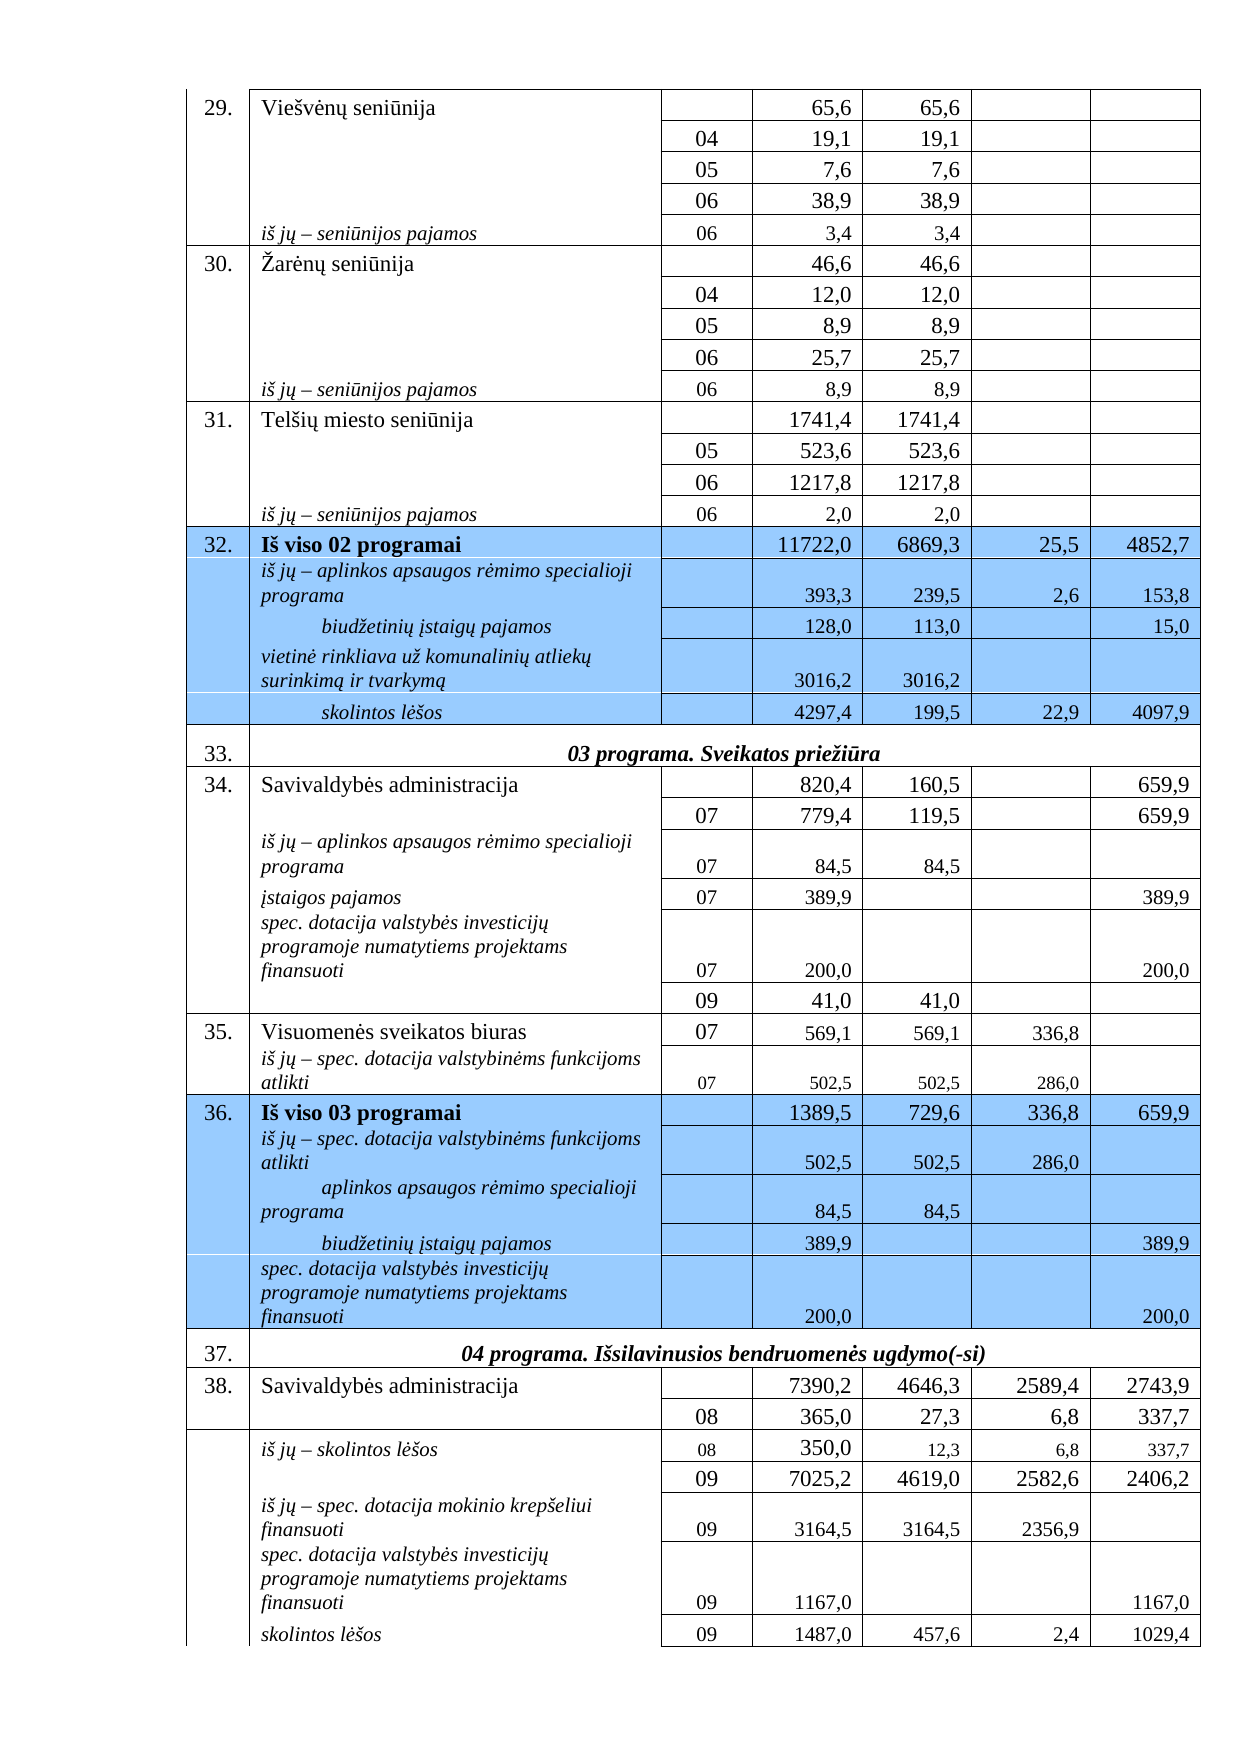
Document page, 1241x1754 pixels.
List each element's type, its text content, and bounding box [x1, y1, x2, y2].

table_cell 2,4 [972, 1615, 1090, 1646]
table_cell 41,0 [753, 983, 862, 1013]
table_cell 389,9 [1091, 1224, 1200, 1254]
table_cell [662, 767, 752, 797]
table_cell [187, 1492, 249, 1541]
table_cell [250, 183, 661, 214]
table_cell 523,6 [863, 434, 971, 464]
table_cell [187, 829, 249, 878]
table_cell 7390,2 [753, 1368, 862, 1398]
table_cell 457,6 [863, 1615, 971, 1646]
table_cell 35. [187, 1014, 249, 1044]
table_cell Telšių miesto seniūnija [250, 402, 661, 432]
table_cell 84,5 [753, 1175, 862, 1223]
table_cell [187, 1255, 249, 1328]
table_cell 09 [662, 1615, 752, 1646]
table_cell 2582,6 [972, 1462, 1090, 1492]
table_cell [187, 1614, 249, 1646]
table_cell 3016,2 [753, 639, 862, 692]
table_cell 239,5 [863, 559, 971, 607]
table_cell [863, 1224, 971, 1254]
table_cell 4097,9 [1091, 694, 1200, 724]
table_cell [187, 1461, 249, 1492]
table_cell [187, 308, 249, 339]
table_cell įstaigos pajamos [250, 878, 661, 909]
table_cell [662, 1224, 752, 1254]
table_cell 07 [662, 1014, 752, 1044]
table_cell Savivaldybės administracija [250, 1368, 661, 1398]
table_cell 30. [187, 246, 249, 276]
table_cell [1091, 639, 1200, 692]
table_cell [662, 1175, 752, 1223]
table_cell [187, 1430, 249, 1461]
table_cell [662, 527, 752, 557]
table_cell 113,0 [863, 608, 971, 638]
table_cell 4619,0 [863, 1462, 971, 1492]
table_cell 337,7 [1091, 1430, 1200, 1461]
table_cell 2,0 [753, 496, 862, 526]
table_cell 07 [662, 910, 752, 982]
table_cell 200,0 [753, 910, 862, 982]
table_cell 37. [187, 1329, 249, 1367]
table_cell [972, 434, 1090, 464]
table_cell 569,1 [863, 1014, 971, 1044]
table_cell [1091, 1014, 1200, 1044]
table_cell 1217,8 [863, 465, 971, 495]
table_cell 06 [662, 496, 752, 526]
table_cell [972, 1542, 1090, 1614]
table_cell [187, 370, 249, 401]
table_cell 502,5 [863, 1126, 971, 1174]
table_cell 119,5 [863, 798, 971, 828]
table_cell [662, 1126, 752, 1174]
table_cell [187, 797, 249, 828]
table_cell iš jų – spec. dotacija mokinio krepšeliui finansuoti [250, 1492, 661, 1541]
table_cell [187, 214, 249, 245]
table_cell [1091, 309, 1200, 339]
table_cell 12,3 [863, 1430, 971, 1461]
table_cell 2589,4 [972, 1368, 1090, 1398]
table_cell [250, 464, 661, 495]
table_cell 09 [662, 1493, 752, 1541]
table_cell 09 [662, 1542, 752, 1614]
table_cell iš jų – aplinkos apsaugos rėmimo specialioji programa [250, 558, 661, 607]
table_cell 3,4 [753, 215, 862, 245]
table_cell 3164,5 [863, 1493, 971, 1541]
table_cell 2743,9 [1091, 1368, 1200, 1398]
table_cell 41,0 [863, 983, 971, 1013]
table_cell [187, 558, 249, 607]
table_cell [1091, 465, 1200, 495]
table_cell iš jų – seniūnijos pajamos [250, 495, 661, 526]
table_cell spec. dotacija valstybės investicijų programoje numatytiems projektams finansuoti [250, 909, 661, 982]
table_cell 38,9 [863, 184, 971, 214]
table_cell [187, 607, 249, 638]
table_cell [972, 830, 1090, 878]
table_cell 15,0 [1091, 608, 1200, 638]
table_cell [1091, 340, 1200, 370]
table_cell 7,6 [753, 152, 862, 182]
table_cell skolintos lėšos [250, 1614, 661, 1646]
table_cell [1091, 402, 1200, 432]
table_cell 46,6 [753, 246, 862, 276]
table_cell [1091, 246, 1200, 276]
table_cell 8,9 [753, 309, 862, 339]
table_cell 350,0 [753, 1430, 862, 1461]
table_cell [662, 1368, 752, 1398]
table_cell [1091, 184, 1200, 214]
table_cell 200,0 [1091, 1256, 1200, 1328]
table_cell iš jų – seniūnijos pajamos [250, 370, 661, 401]
table_cell 36. [187, 1095, 249, 1125]
table_cell 25,5 [972, 527, 1090, 557]
table_cell 569,1 [753, 1014, 862, 1044]
table_cell [250, 1398, 661, 1429]
table_cell 33. [187, 725, 249, 766]
table_cell 12,0 [863, 277, 971, 307]
table_cell [1091, 371, 1200, 401]
table_cell Viešvėnų seniūnija [250, 90, 661, 120]
table_cell [972, 767, 1090, 797]
table_cell 389,9 [1091, 879, 1200, 909]
table_cell 4646,3 [863, 1368, 971, 1398]
table_cell [1091, 983, 1200, 1013]
table_cell [187, 495, 249, 526]
table_cell 389,9 [753, 1224, 862, 1254]
table_cell 07 [662, 798, 752, 828]
table_cell [187, 909, 249, 982]
table_cell [187, 878, 249, 909]
table_cell 659,9 [1091, 1095, 1200, 1125]
table_cell [1091, 496, 1200, 526]
table_cell [662, 639, 752, 692]
table_cell [662, 90, 752, 120]
table_cell [972, 277, 1090, 307]
table_cell 09 [662, 1462, 752, 1492]
table_cell 46,6 [863, 246, 971, 276]
table_cell [1091, 1175, 1200, 1223]
table_cell 19,1 [863, 121, 971, 151]
table_cell [1091, 121, 1200, 151]
table_cell skolintos lėšos [250, 693, 661, 724]
table_cell iš jų – spec. dotacija valstybinėms funkcijoms atlikti [250, 1045, 661, 1094]
table_cell 1167,0 [753, 1542, 862, 1614]
table_cell 1389,5 [753, 1095, 862, 1125]
table_cell biudžetinių įstaigų pajamos [250, 1223, 661, 1254]
table_cell 32. [187, 527, 249, 557]
table_cell 820,4 [753, 767, 862, 797]
table_cell 12,0 [753, 277, 862, 307]
table_cell [187, 433, 249, 464]
table_cell 06 [662, 184, 752, 214]
table_cell 05 [662, 434, 752, 464]
table_cell 2,0 [863, 496, 971, 526]
table_cell [1091, 434, 1200, 464]
table_cell 08 [662, 1430, 752, 1461]
table_cell [972, 496, 1090, 526]
table_cell [972, 1256, 1090, 1328]
table_cell Iš viso 02 programai [250, 527, 661, 557]
table_cell [972, 340, 1090, 370]
table_cell 3164,5 [753, 1493, 862, 1541]
table_cell [972, 121, 1090, 151]
table_cell 06 [662, 465, 752, 495]
table_cell 38. [187, 1368, 249, 1398]
table_cell [662, 246, 752, 276]
table_cell 06 [662, 371, 752, 401]
table_cell [187, 1174, 249, 1223]
table_cell [972, 402, 1090, 432]
table_cell 7,6 [863, 152, 971, 182]
table_cell [250, 982, 661, 1013]
table_cell [1091, 277, 1200, 307]
table_cell [972, 608, 1090, 638]
table_cell 38,9 [753, 184, 862, 214]
table_cell [250, 151, 661, 182]
table_cell [972, 465, 1090, 495]
table_cell 200,0 [1091, 910, 1200, 982]
table_cell [662, 608, 752, 638]
table_cell 659,9 [1091, 798, 1200, 828]
table_cell 502,5 [753, 1046, 862, 1094]
table_cell 199,5 [863, 694, 971, 724]
table_cell 29. [187, 89, 249, 120]
table_cell [250, 276, 661, 307]
table_cell [187, 1223, 249, 1254]
table_cell 8,9 [753, 371, 862, 401]
table_cell 200,0 [753, 1256, 862, 1328]
table_cell 1741,4 [753, 402, 862, 432]
table_cell Visuomenės sveikatos biuras [250, 1014, 661, 1044]
table_cell [187, 982, 249, 1013]
table_cell 128,0 [753, 608, 862, 638]
table_cell 729,6 [863, 1095, 971, 1125]
table_cell [972, 152, 1090, 182]
table_cell [662, 1095, 752, 1125]
table_cell 65,6 [753, 90, 862, 120]
table_cell 3,4 [863, 215, 971, 245]
table_cell 8,9 [863, 371, 971, 401]
table_cell 34. [187, 767, 249, 797]
table_cell 286,0 [972, 1126, 1090, 1174]
table_cell [863, 879, 971, 909]
table_cell 1167,0 [1091, 1542, 1200, 1614]
table_cell 8,9 [863, 309, 971, 339]
table_cell 22,9 [972, 694, 1090, 724]
table_cell [187, 1045, 249, 1094]
table_cell 337,7 [1091, 1399, 1200, 1429]
table_cell 31. [187, 402, 249, 432]
table_cell iš jų – spec. dotacija valstybinėms funkcijoms atlikti [250, 1125, 661, 1174]
table_cell 25,7 [863, 340, 971, 370]
table_cell [1091, 1126, 1200, 1174]
table_cell 06 [662, 215, 752, 245]
table_cell 04 [662, 277, 752, 307]
table_cell 779,4 [753, 798, 862, 828]
table_cell [972, 1175, 1090, 1223]
table_cell [250, 1461, 661, 1492]
table_cell Savivaldybės administracija [250, 767, 661, 797]
table_cell [662, 694, 752, 724]
table_cell 523,6 [753, 434, 862, 464]
table_cell [662, 402, 752, 432]
table_cell 03 programa. Sveikatos priežiūra [250, 725, 1200, 766]
table_cell [250, 120, 661, 151]
table_cell [187, 1398, 249, 1429]
table_cell iš jų – skolintos lėšos [250, 1430, 661, 1461]
table_cell 7025,2 [753, 1462, 862, 1492]
table_cell [863, 1256, 971, 1328]
table_cell [187, 151, 249, 182]
table_cell [250, 339, 661, 370]
table_cell iš jų – aplinkos apsaugos rėmimo specialioji programa [250, 829, 661, 878]
table_cell aplinkos apsaugos rėmimo specialioji programa [250, 1174, 661, 1223]
table_cell 04 [662, 121, 752, 151]
table_cell 2356,9 [972, 1493, 1090, 1541]
table_cell [187, 339, 249, 370]
table_cell 05 [662, 309, 752, 339]
table_cell 502,5 [863, 1046, 971, 1094]
table_cell 502,5 [753, 1126, 862, 1174]
table_cell [863, 1542, 971, 1614]
table_cell 336,8 [972, 1095, 1090, 1125]
table_cell 286,0 [972, 1046, 1090, 1094]
table_cell [972, 309, 1090, 339]
table_cell 365,0 [753, 1399, 862, 1429]
table_cell 25,7 [753, 340, 862, 370]
table_cell Iš viso 03 programai [250, 1095, 661, 1125]
table_cell 6869,3 [863, 527, 971, 557]
table_cell 2,6 [972, 559, 1090, 607]
table_cell 389,9 [753, 879, 862, 909]
table_cell [1091, 1046, 1200, 1094]
table_cell 07 [662, 1046, 752, 1094]
table_cell 3016,2 [863, 639, 971, 692]
table_cell 153,8 [1091, 559, 1200, 607]
table_cell [972, 215, 1090, 245]
table_cell spec. dotacija valstybės investicijų programoje numatytiems projektams finansuoti [250, 1255, 661, 1328]
table_cell [187, 638, 249, 692]
table_cell 4297,4 [753, 694, 862, 724]
table_cell [187, 1125, 249, 1174]
table_cell biudžetinių įstaigų pajamos [250, 607, 661, 638]
table_cell Žarėnų seniūnija [250, 246, 661, 276]
table_cell 2406,2 [1091, 1462, 1200, 1492]
table_cell iš jų – seniūnijos pajamos [250, 214, 661, 245]
table_cell [1091, 830, 1200, 878]
table_cell [972, 910, 1090, 982]
table_cell 1029,4 [1091, 1615, 1200, 1646]
table_cell 659,9 [1091, 767, 1200, 797]
table_cell 65,6 [863, 90, 971, 120]
table_cell 393,3 [753, 559, 862, 607]
table_cell 84,5 [863, 1175, 971, 1223]
table_cell [1091, 215, 1200, 245]
table_cell 1741,4 [863, 402, 971, 432]
table_cell [250, 308, 661, 339]
table_cell [1091, 1493, 1200, 1541]
table_cell [972, 90, 1090, 120]
table_cell [187, 120, 249, 151]
table_cell [1091, 90, 1200, 120]
table_cell [187, 693, 249, 724]
table_cell [972, 639, 1090, 692]
table_cell 6,8 [972, 1430, 1090, 1461]
table_cell 04 programa. Išsilavinusios bendruomenės ugdymo(-si) [250, 1329, 1200, 1367]
table_cell [187, 1541, 249, 1614]
table_cell 08 [662, 1399, 752, 1429]
table_cell [662, 559, 752, 607]
table_cell [662, 1256, 752, 1328]
table_cell [972, 246, 1090, 276]
table_cell 19,1 [753, 121, 862, 151]
table_cell 160,5 [863, 767, 971, 797]
table_cell 4852,7 [1091, 527, 1200, 557]
table_cell 1217,8 [753, 465, 862, 495]
table_cell [187, 276, 249, 307]
table_cell [972, 184, 1090, 214]
table_cell 84,5 [753, 830, 862, 878]
table_cell 6,8 [972, 1399, 1090, 1429]
table_cell 27,3 [863, 1399, 971, 1429]
table_cell [972, 798, 1090, 828]
table_cell [972, 1224, 1090, 1254]
table_cell 336,8 [972, 1014, 1090, 1044]
table_cell 06 [662, 340, 752, 370]
table_cell [187, 183, 249, 214]
table_cell 05 [662, 152, 752, 182]
table_cell 84,5 [863, 830, 971, 878]
table_cell [250, 433, 661, 464]
table_cell [863, 910, 971, 982]
table_cell 1487,0 [753, 1615, 862, 1646]
table_cell 09 [662, 983, 752, 1013]
table_cell [250, 797, 661, 828]
table_cell 11722,0 [753, 527, 862, 557]
table_cell [187, 464, 249, 495]
table_cell spec. dotacija valstybės investicijų programoje numatytiems projektams finansuoti [250, 1541, 661, 1614]
table_cell 07 [662, 879, 752, 909]
table_cell vietinė rinkliava už komunalinių atliekų surinkimą ir tvarkymą [250, 638, 661, 692]
table_cell [972, 983, 1090, 1013]
table_cell [972, 371, 1090, 401]
table_cell 07 [662, 830, 752, 878]
table_cell [972, 879, 1090, 909]
table_cell [1091, 152, 1200, 182]
